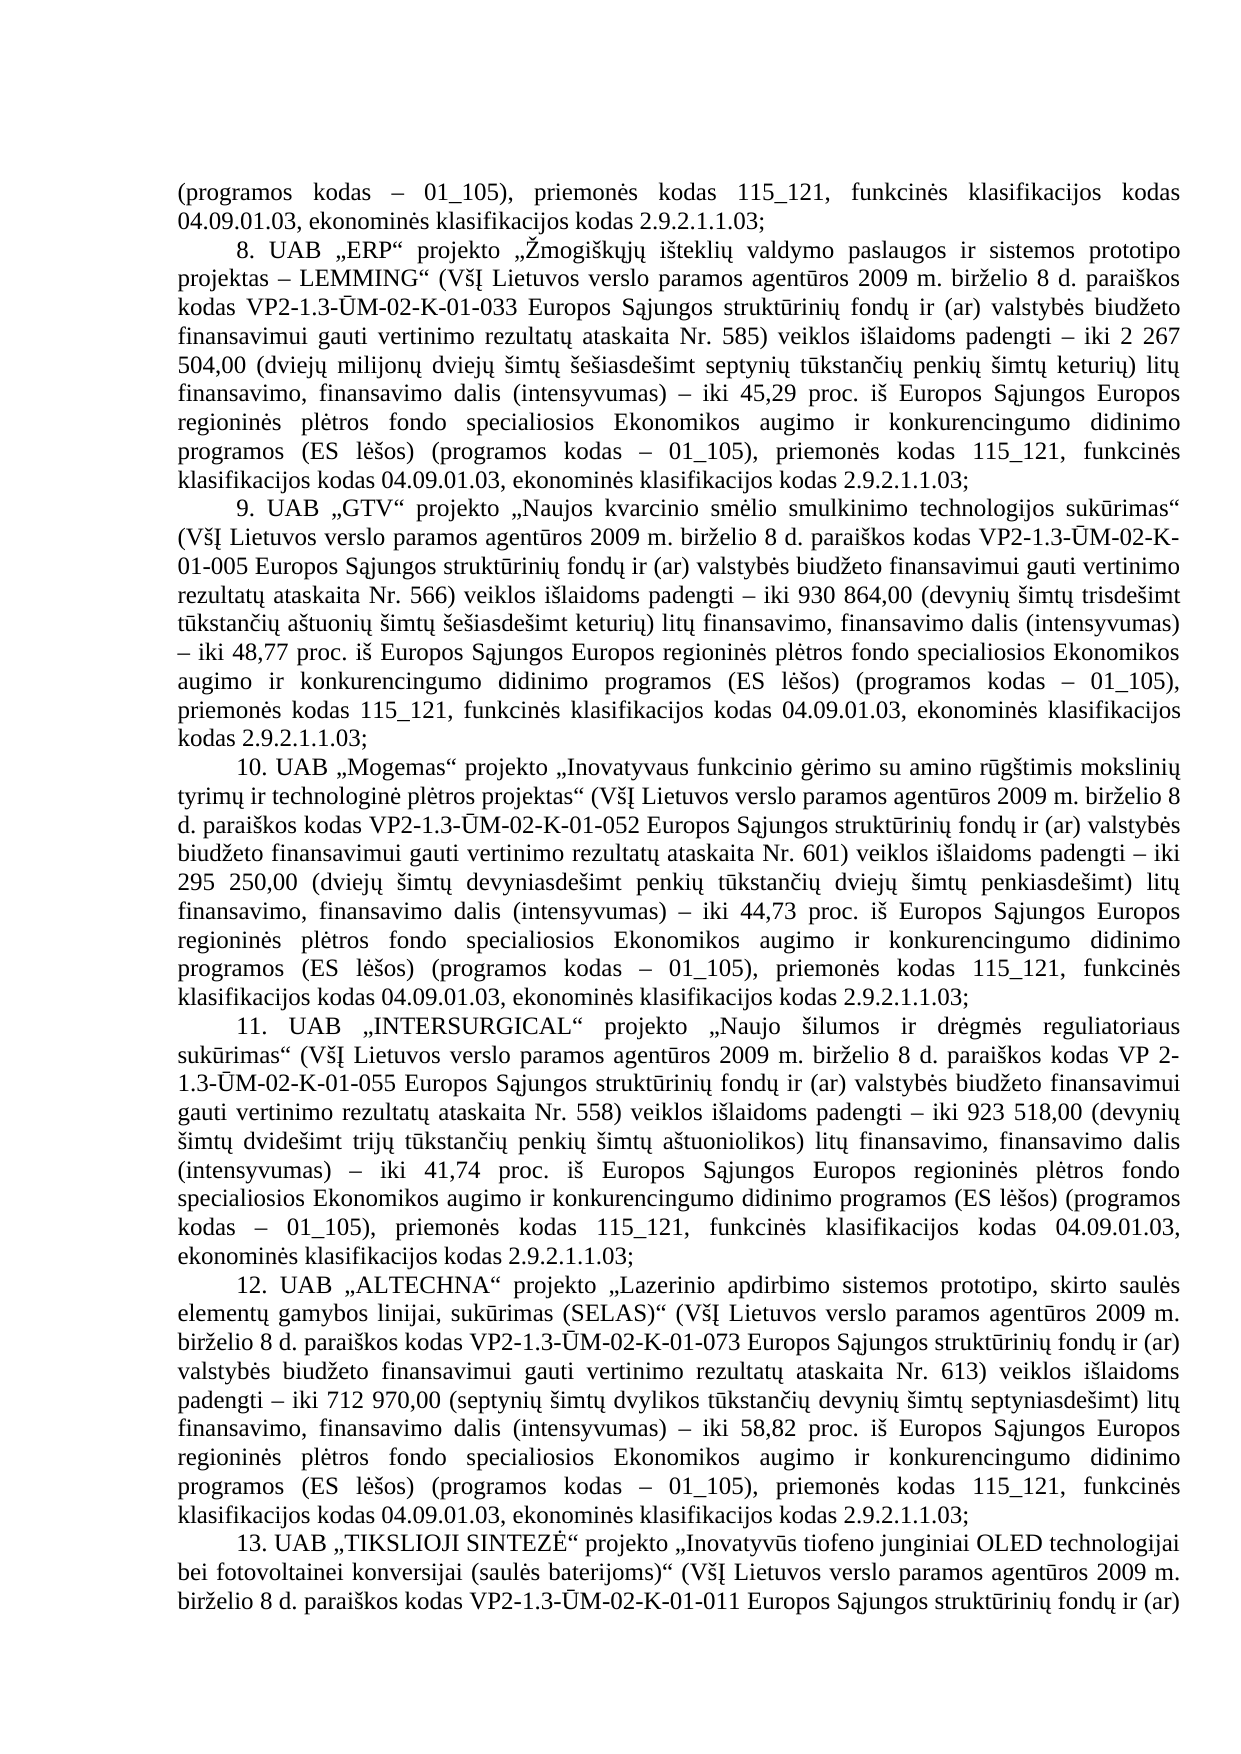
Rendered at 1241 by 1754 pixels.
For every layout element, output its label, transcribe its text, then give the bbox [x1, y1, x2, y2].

text 13. UAB „TIKSLIOJI SINTEZĖ“ projekto „Inovatyvūs tiofeno junginiai OLED technologijai bei fotovoltainei konversijai (saulės baterijoms)“ (VšĮ Lietuvos verslo paramos agentūros 2009 m. birželio 8 d. paraiškos kodas VP2-1.3-ŪM-02-K-01-011 Europos Sąjungos struktūrinių fondų ir (ar) [177, 1528, 1181, 1615]
text 11. UAB „INTERSURGICAL“ projekto „Naujo šilumos ir drėgmės reguliatoriaus sukūrimas“ (VšĮ Lietuvos verslo paramos agentūros 2009 m. birželio 8 d. paraiškos kodas VP 2-1.3-ŪM-02-K-01-055 Europos Sąjungos struktūrinių fondų ir (ar) valstybės biudžeto finansavimui gauti vertinimo rezultatų ataskaita Nr. 558) veiklos išlaidoms padengti – iki 923 518,00 (devynių šimtų dvidešimt trijų tūkstančių penkių šimtų aštuoniolikos) litų finansavimo, finansavimo dalis (intensyvumas) – iki 41,74 proc. iš Europos Sąjungos Europos regioninės plėtros fondo specialiosios Ekonomikos augimo ir konkurencingumo didinimo programos (ES lėšos) (programos kodas – 01_105), priemonės kodas 115_121, funkcinės klasifikacijos kodas 04.09.01.03, ekonominės klasifikacijos kodas 2.9.2.1.1.03; [177, 1011, 1181, 1270]
text 9. UAB „GTV“ projekto „Naujos kvarcinio smėlio smulkinimo technologijos sukūrimas“ (VšĮ Lietuvos verslo paramos agentūros 2009 m. birželio 8 d. paraiškos kodas VP2-1.3-ŪM-02-K-01-005 Europos Sąjungos struktūrinių fondų ir (ar) valstybės biudžeto finansavimui gauti vertinimo rezultatų ataskaita Nr. 566) veiklos išlaidoms padengti – iki 930 864,00 (devynių šimtų trisdešimt tūkstančių aštuonių šimtų šešiasdešimt keturių) litų finansavimo, finansavimo dalis (intensyvumas) – iki 48,77 proc. iš Europos Sąjungos Europos regioninės plėtros fondo specialiosios Ekonomikos augimo ir konkurencingumo didinimo programos (ES lėšos) (programos kodas – 01_105), priemonės kodas 115_121, funkcinės klasifikacijos kodas 04.09.01.03, ekonominės klasifikacijos kodas 2.9.2.1.1.03; [177, 493, 1181, 752]
text 12. UAB „ALTECHNA“ projekto „Lazerinio apdirbimo sistemos prototipo, skirto saulės elementų gamybos linijai, sukūrimas (SELAS)“ (VšĮ Lietuvos verslo paramos agentūros 2009 m. birželio 8 d. paraiškos kodas VP2-1.3-ŪM-02-K-01-073 Europos Sąjungos struktūrinių fondų ir (ar) valstybės biudžeto finansavimui gauti vertinimo rezultatų ataskaita Nr. 613) veiklos išlaidoms padengti – iki 712 970,00 (septynių šimtų dvylikos tūkstančių devynių šimtų septyniasdešimt) litų finansavimo, finansavimo dalis (intensyvumas) – iki 58,82 proc. iš Europos Sąjungos Europos regioninės plėtros fondo specialiosios Ekonomikos augimo ir konkurencingumo didinimo programos (ES lėšos) (programos kodas – 01_105), priemonės kodas 115_121, funkcinės klasifikacijos kodas 04.09.01.03, ekonominės klasifikacijos kodas 2.9.2.1.1.03; [177, 1270, 1181, 1528]
text 10. UAB „Mogemas“ projekto „Inovatyvaus funkcinio gėrimo su amino rūgštimis mokslinių tyrimų ir technologinė plėtros projektas“ (VšĮ Lietuvos verslo paramos agentūros 2009 m. birželio 8 d. paraiškos kodas VP2-1.3-ŪM-02-K-01-052 Europos Sąjungos struktūrinių fondų ir (ar) valstybės biudžeto finansavimui gauti vertinimo rezultatų ataskaita Nr. 601) veiklos išlaidoms padengti – iki 295 250,00 (dviejų šimtų devyniasdešimt penkių tūkstančių dviejų šimtų penkiasdešimt) litų finansavimo, finansavimo dalis (intensyvumas) – iki 44,73 proc. iš Europos Sąjungos Europos regioninės plėtros fondo specialiosios Ekonomikos augimo ir konkurencingumo didinimo programos (ES lėšos) (programos kodas – 01_105), priemonės kodas 115_121, funkcinės klasifikacijos kodas 04.09.01.03, ekonominės klasifikacijos kodas 2.9.2.1.1.03; [177, 752, 1181, 1011]
text 8. UAB „ERP“ projekto „Žmogiškųjų išteklių valdymo paslaugos ir sistemos prototipo projektas – LEMMING“ (VšĮ Lietuvos verslo paramos agentūros 2009 m. birželio 8 d. paraiškos kodas VP2-1.3-ŪM-02-K-01-033 Europos Sąjungos struktūrinių fondų ir (ar) valstybės biudžeto finansavimui gauti vertinimo rezultatų ataskaita Nr. 585) veiklos išlaidoms padengti – iki 2 267 504,00 (dviejų milijonų dviejų šimtų šešiasdešimt septynių tūkstančių penkių šimtų keturių) litų finansavimo, finansavimo dalis (intensyvumas) – iki 45,29 proc. iš Europos Sąjungos Europos regioninės plėtros fondo specialiosios Ekonomikos augimo ir konkurencingumo didinimo programos (ES lėšos) (programos kodas – 01_105), priemonės kodas 115_121, funkcinės klasifikacijos kodas 04.09.01.03, ekonominės klasifikacijos kodas 2.9.2.1.1.03; [177, 235, 1181, 493]
text (programos kodas – 01_105), priemonės kodas 115_121, funkcinės klasifikacijos kodas 04.09.01.03, ekonominės klasifikacijos kodas 2.9.2.1.1.03; [177, 177, 1181, 235]
